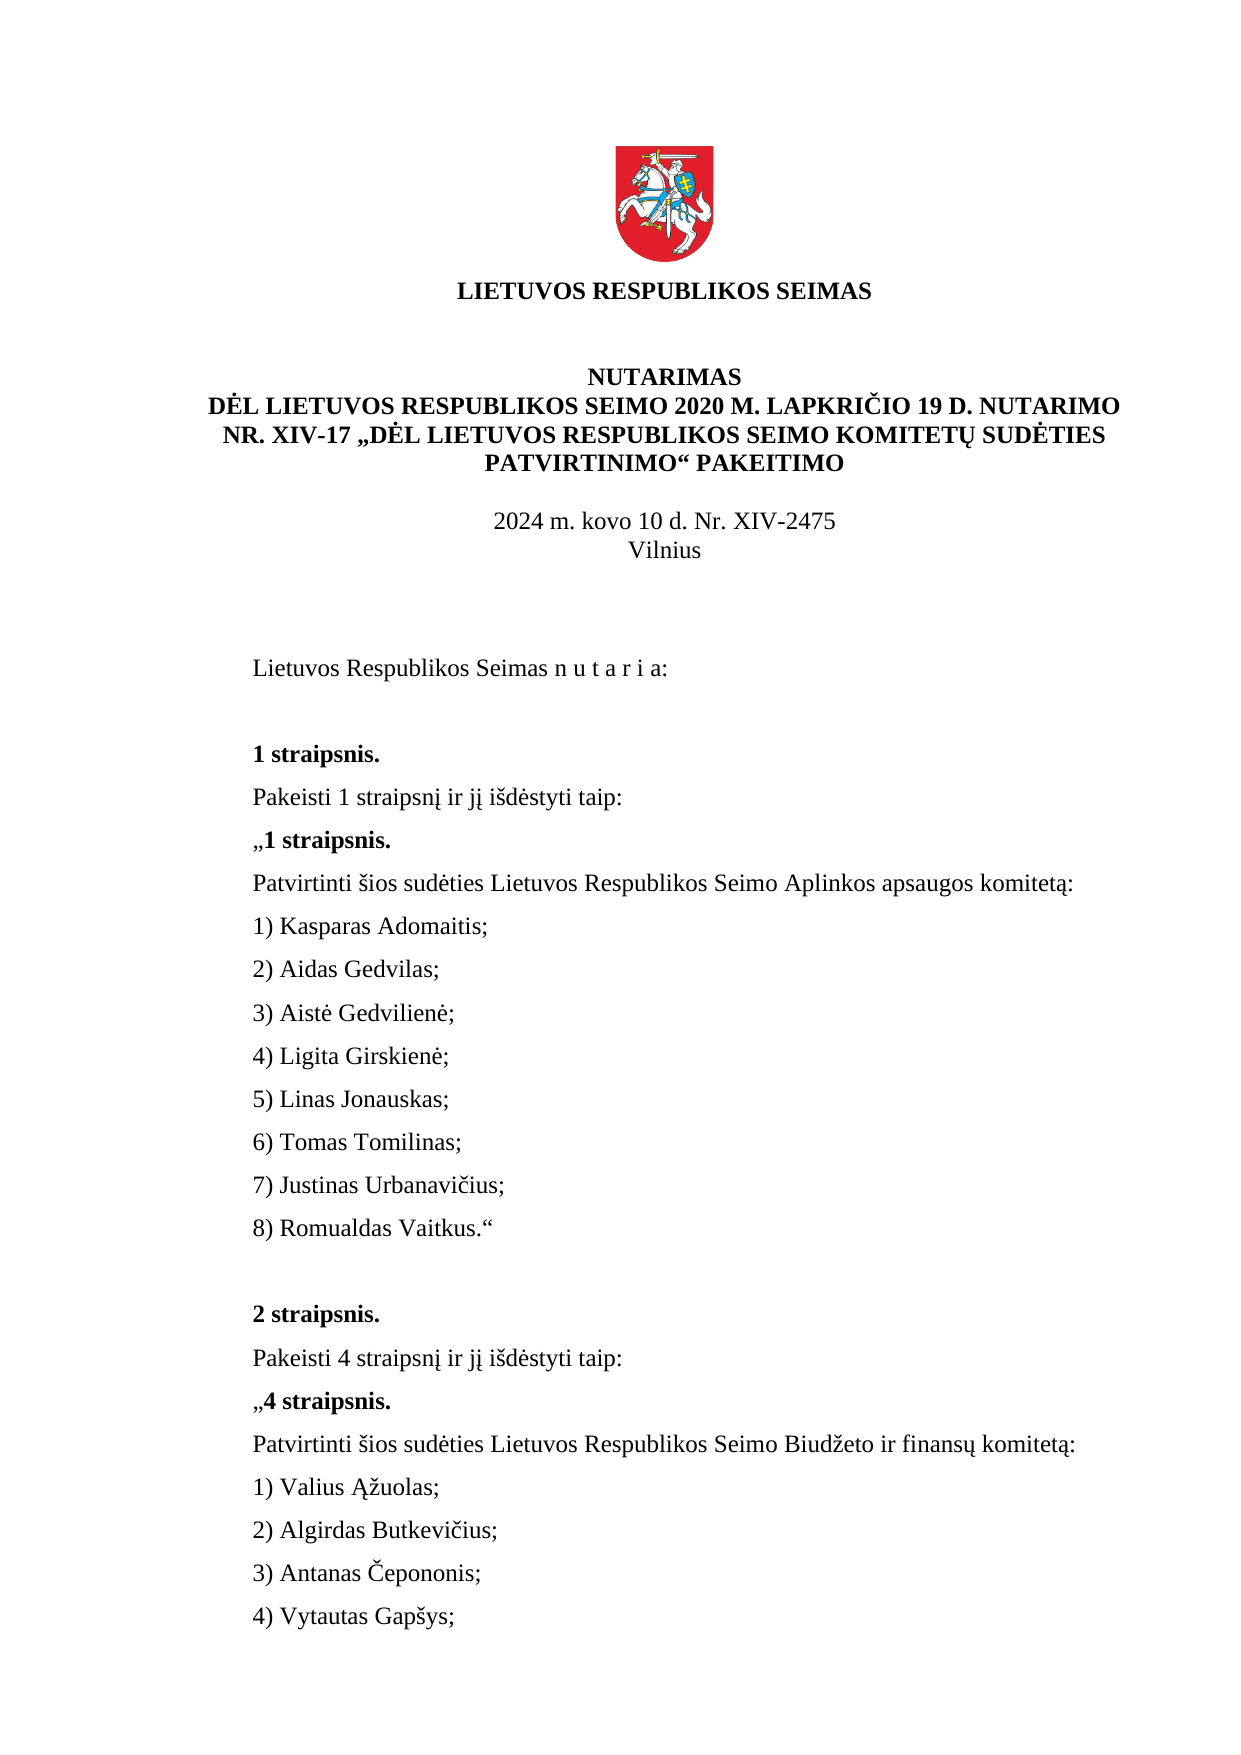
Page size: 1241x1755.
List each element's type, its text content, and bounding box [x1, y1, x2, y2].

text Vilnius [177, 535, 1152, 563]
text 4) Ligita Girskienė; [177, 1041, 1152, 1069]
text Patvirtinti šios sudėties Lietuvos Respublikos Seimo Aplinkos apsaugos komitetą: [177, 868, 1152, 897]
text 3) Aistė Gedvilienė; [177, 998, 1152, 1026]
text Lietuvos Respublikos Seimas nutaria: [177, 653, 1152, 681]
text 2 straipsnis. [177, 1299, 1152, 1328]
text NUTARIMAS [177, 362, 1152, 391]
text 3) Antanas Čepononis; [177, 1558, 1152, 1587]
text „4 straipsnis. [177, 1386, 1152, 1414]
text 4) Vytautas Gapšys; [177, 1601, 1152, 1630]
text 8) Romualdas Vaitkus.“ [177, 1213, 1152, 1242]
text Patvirtinti šios sudėties Lietuvos Respublikos Seimo Biudžeto ir finansų komitetą: [177, 1429, 1152, 1458]
text 1) Kasparas Adomaitis; [177, 911, 1152, 940]
text LIETUVOS RESPUBLIKOS SEIMAS [177, 276, 1152, 305]
text Pakeisti 4 straipsnį ir jį išdėstyti taip: [177, 1343, 1152, 1371]
text DĖL LIETUVOS RESPUBLIKOS SEIMO 2020 M. LAPKRIČIO 19 D. NUTARIMO NR. XIV-17 „DĖL LIETUVOS RESPUBLIKOS SEIMO KOMITETŲ SUDĖTIES PATVIRTINIMO“ PAKEITIMO [177, 391, 1152, 477]
text 1 straipsnis. [177, 739, 1152, 768]
text 2) Aidas Gedvilas; [177, 954, 1152, 983]
text Pakeisti 1 straipsnį ir jį išdėstyti taip: [177, 782, 1152, 811]
text 6) Tomas Tomilinas; [177, 1127, 1152, 1156]
text 2024 m. kovo 10 d. Nr. XIV-2475 [177, 506, 1152, 535]
text 2) Algirdas Butkevičius; [177, 1515, 1152, 1544]
text 7) Justinas Urbanavičius; [177, 1170, 1152, 1199]
text 5) Linas Jonauskas; [177, 1084, 1152, 1113]
text „1 straipsnis. [177, 825, 1152, 854]
text 1) Valius Ąžuolas; [177, 1472, 1152, 1501]
